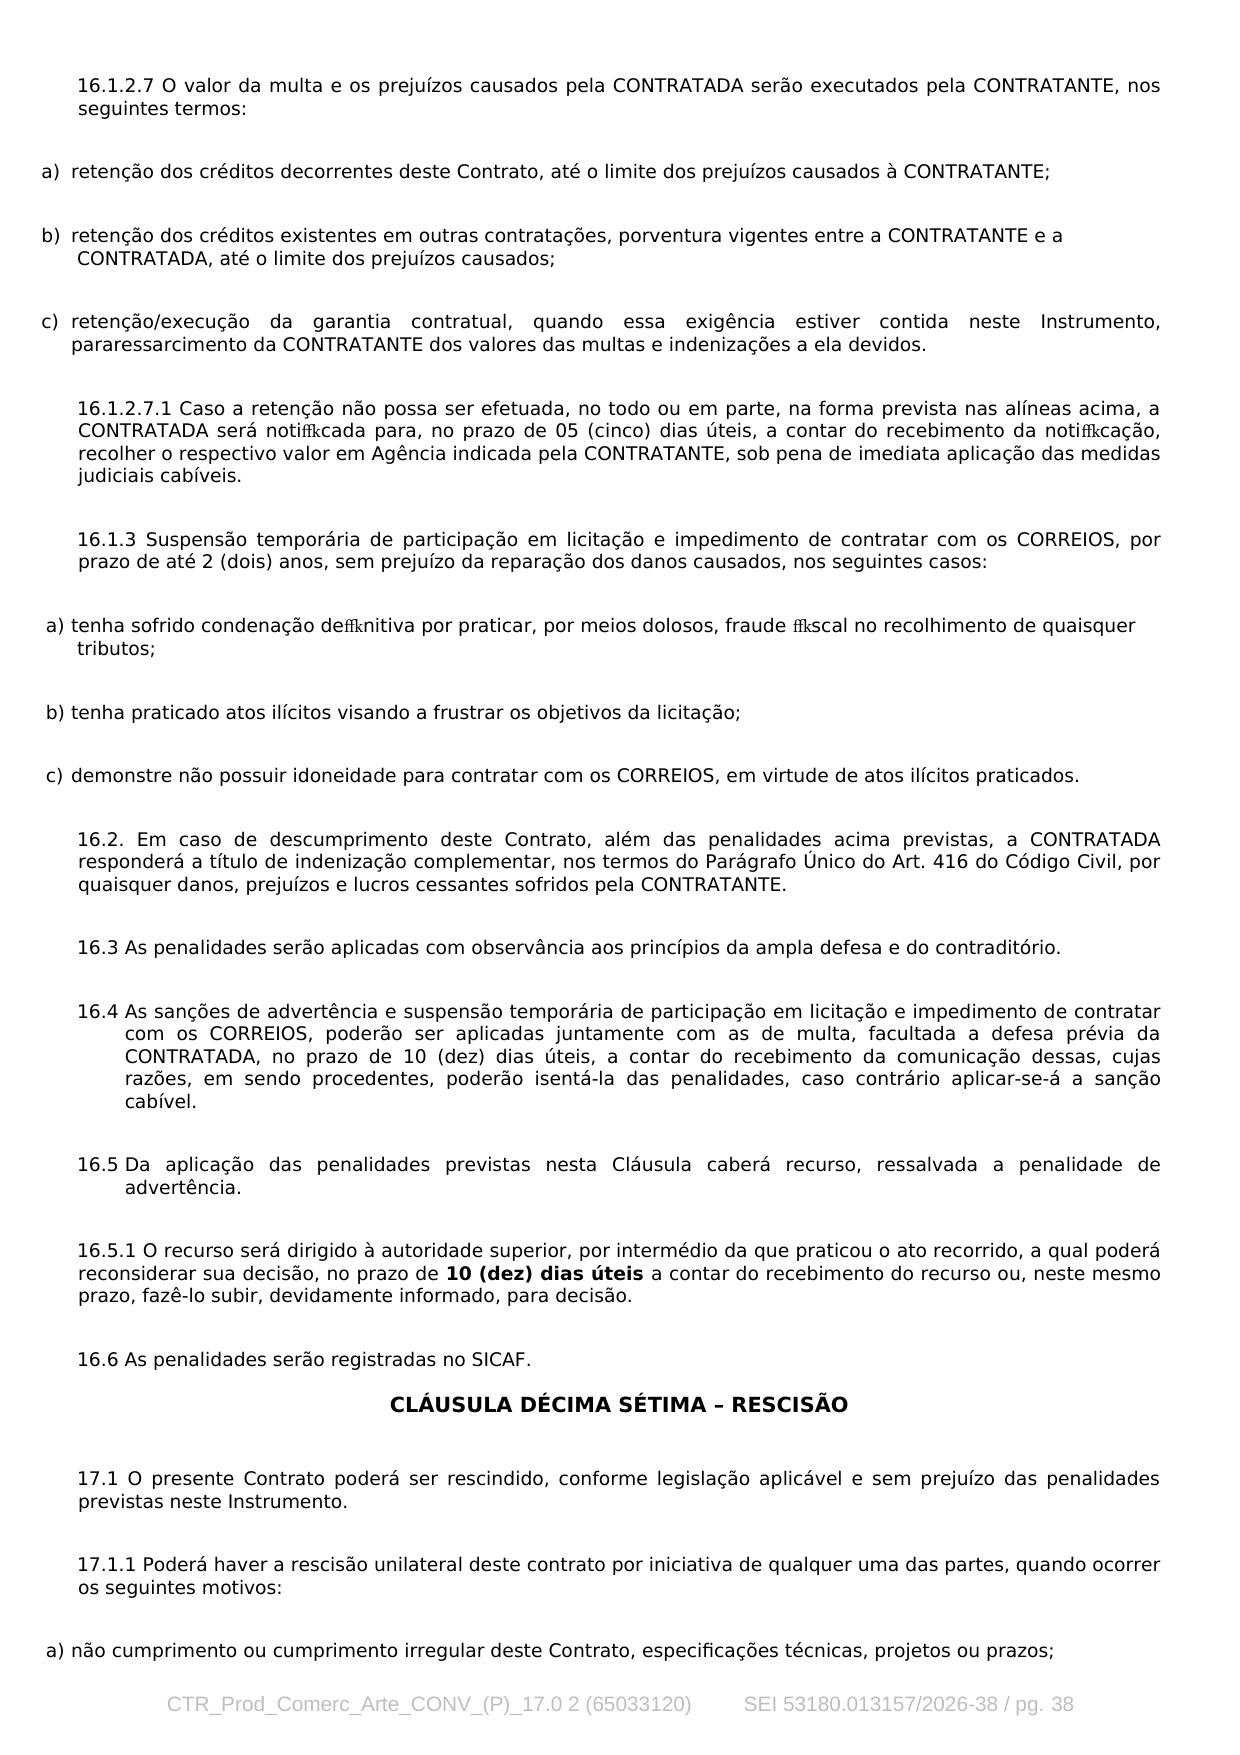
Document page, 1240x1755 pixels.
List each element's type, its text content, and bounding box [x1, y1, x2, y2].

text 17.1.1 Poderá haver a rescisão unilateral deste contrato por iniciativa de qualquer uma das partes, quando ocorrer os seguintes motivos: [77, 1554, 1162, 1599]
text 16.1.2.7 O valor da multa e os prejuízos causados pela CONTRATADA serão executados pela CONTRATANTE, nos seguintes termos: [77, 75, 1162, 119]
list As penalidades serão aplicadas com observância aos princípios da ampla defesa e do contraditório. [77, 937, 1162, 959]
text CONTRATADA, até o limite dos prejuízos causados; [77, 248, 1162, 270]
list não cumprimento ou cumprimento irregular deste Contrato, especificações técnicas, projetos ou prazos; [46, 1640, 1162, 1662]
text tributos; [77, 638, 1162, 660]
list tenha praticado atos ilícitos visando a frustrar os objetivos da licitação; [46, 702, 1162, 723]
text 16.5.1 O recurso será dirigido à autoridade superior, por intermédio da que praticou o ato recorrido, a qual poderá reconsiderar sua decisão, no prazo de 10 (dez) dias úteis a contar do recebimento do recurso ou, neste mesmo prazo, fazê-lo subir, devidamente informado, para decisão. [77, 1240, 1162, 1307]
list retenção dos créditos existentes em outras contratações, porventura vigentes entre a CONTRATANTE e a [41, 224, 1162, 246]
subtitle CLÁUSULA DÉCIMA SÉTIMA – RESCISÃO [71, 1393, 1167, 1417]
text 17.1 O presente Contrato poderá ser rescindido, conforme legislação aplicável e sem prejuízo das penalidades previstas neste Instrumento. [77, 1468, 1162, 1513]
list retenção/execução da garantia contratual, quando essa exigência estiver contida neste Instrumento, pararessarcimento da CONTRATANTE dos valores das multas e indenizações a ela devidos. [41, 312, 1162, 356]
text 16.6 As penalidades serão registradas no SICAF. [77, 1349, 1162, 1371]
text 16.1.2.7.1 Caso a retenção não possa ser efetuada, no todo ou em parte, na forma prevista nas alíneas acima, a CONTRATADA será noticada para, no prazo de 05 (cinco) dias úteis, a contar do recebimento da noticação, recolher o respectivo valor em Agência indicada pela CONTRATANTE, sob pena de imediata aplicação das medidas judiciais cabíveis. [77, 398, 1162, 487]
text 16.1.3 Suspensão temporária de participação em licitação e impedimento de contratar com os CORREIOS, por prazo de até 2 (dois) anos, sem prejuízo da reparação dos danos causados, nos seguintes casos: [77, 529, 1162, 573]
list Da aplicação das penalidades previstas nesta Cláusula caberá recurso, ressalvada a penalidade de advertência. [77, 1154, 1162, 1199]
list As sanções de advertência e suspensão temporária de participação em licitação e impedimento de contratar com os CORREIOS, poderão ser aplicadas juntamente com as de multa, facultada a defesa prévia da CONTRATADA, no prazo de 10 (dez) dias úteis, a contar do recebimento da comunicação dessas, cujas razões, em sendo procedentes, poderão isentá-la das penalidades, caso contrário aplicar-se-á a sanção cabível. [77, 1001, 1162, 1113]
list tenha sofrido condenação denitiva por praticar, por meios dolosos, fraude scal no recolhimento de quaisquer [46, 615, 1162, 637]
list retenção dos créditos decorrentes deste Contrato, até o limite dos prejuízos causados à CONTRATANTE; [41, 161, 1162, 183]
list demonstre não possuir idoneidade para contratar com os CORREIOS, em virtude de atos ilícitos praticados. [46, 765, 1162, 787]
text 16.2. Em caso de descumprimento deste Contrato, além das penalidades acima previstas, a CONTRATADA responderá a título de indenização complementar, nos termos do Parágrafo Único do Art. 416 do Código Civil, por quaisquer danos, prejuízos e lucros cessantes sofridos pela CONTRATANTE. [77, 829, 1162, 896]
